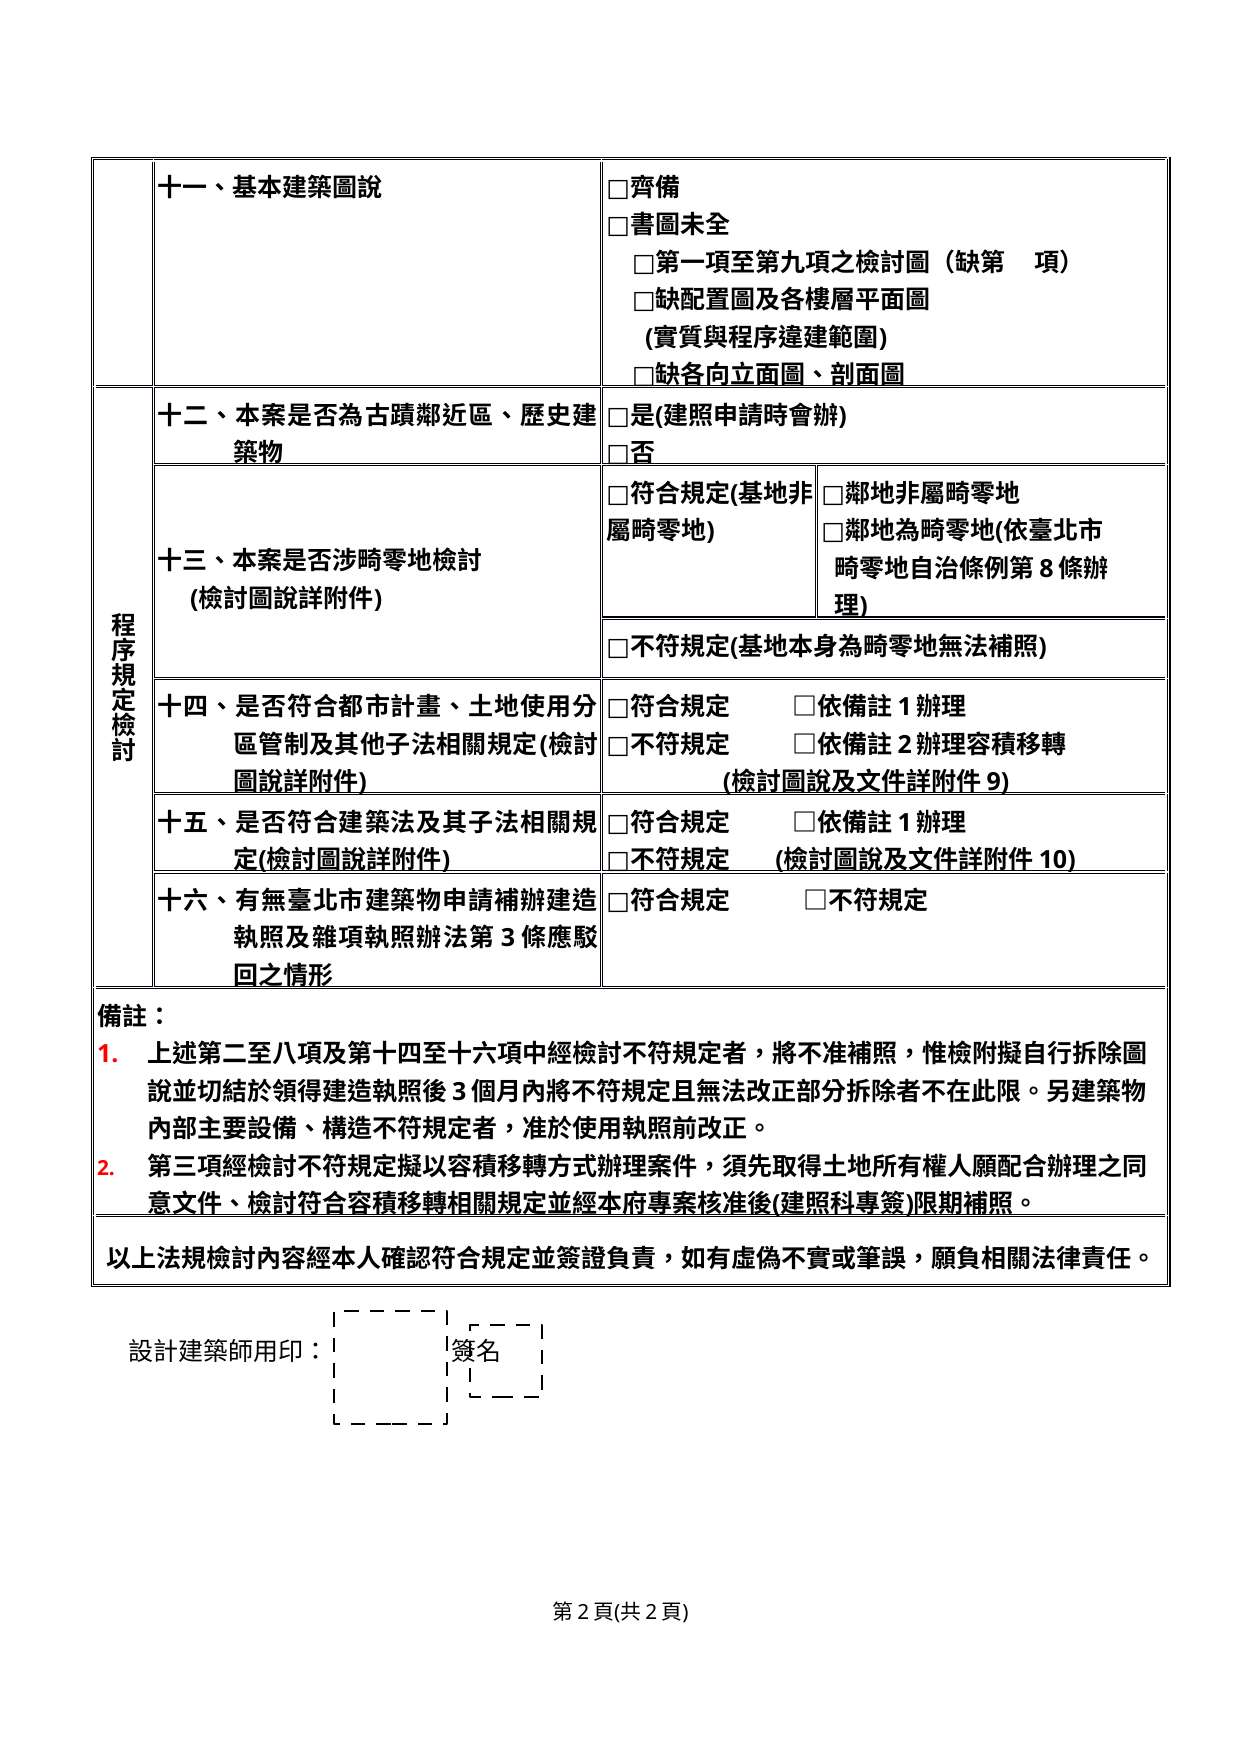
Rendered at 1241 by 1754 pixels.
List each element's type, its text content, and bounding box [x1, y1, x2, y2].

table_cell 十五、是否符合建築法及其子法相關規定(檢討圖說詳附件) [155, 795, 600, 870]
table_cell 以上法規檢討內容經本人確認符合規定並簽證負責，如有虛偽不實或筆誤，願負相關法律責任。 [93, 1214, 1169, 1284]
table_cell 十六、有無臺北市建築物申請補辦建造執照及雜項執照辦法第3條應駁回之情形 [155, 874, 600, 986]
table_cell □符合規定 □不符規定 [602, 870, 1169, 986]
table_cell □符合規定 □依備註1辦理 □不符規定 (檢討圖說及文件詳附件10) [603, 792, 1169, 870]
table_cell □齊備 □書圖未全 □第一項至第九項之檢討圖（缺第 項） □缺配置圖及各樓層平面圖 (實質與程序違建範圍) □缺各向立面圖、剖面圖 [602, 157, 1169, 385]
text 設計建築師用印： 簽名 [128, 1325, 1053, 1362]
table_cell □符合規定(基地非屬畸零地) [603, 466, 815, 616]
table_cell □是(建照申請時會辦) □否 [602, 385, 1169, 463]
table_cell [94, 160, 153, 385]
table_cell 十二、本案是否為古蹟鄰近區、歷史建築物 [155, 388, 600, 463]
table_cell 十三、本案是否涉畸零地檢討 (檢討圖說詳附件) [155, 466, 600, 677]
table_cell □鄰地非屬畸零地 □鄰地為畸零地(依臺北市 畸零地自治條例第8條辦 理) [817, 463, 1169, 616]
table_cell 備註： 上述第二至八項及第十四至十六項中經檢討不符規定者，將不准補照，惟檢附擬自行拆除圖說並切結於領得建造執照後3個月內將不符規定且無法改正部分拆除者不在此限。另建築物內部主要設備、構造不符規定者，准於使用執照前改正。 第三項經檢討不符規定擬以容積移轉方式辦理案件，須先取得土地所有權人願配合辦理之同意文件、檢討符合容積移轉相關規定並經本府專案核准後(建照科專簽)限期補照。 [93, 986, 1169, 1214]
table_cell 程序規定檢討 [93, 385, 153, 986]
table_cell □符合規定 □依備註1辦理 □不符規定 □依備註2辦理容積移轉 (檢討圖說及文件詳附件9) [603, 677, 1167, 792]
table_cell 十一、基本建築圖說 [153, 158, 602, 385]
table_cell □不符規定(基地本身為畸零地無法補照) [603, 616, 1167, 677]
table_cell 十四、是否符合都市計畫、土地使用分區管制及其他子法相關規定(檢討圖說詳附件) [155, 680, 600, 792]
